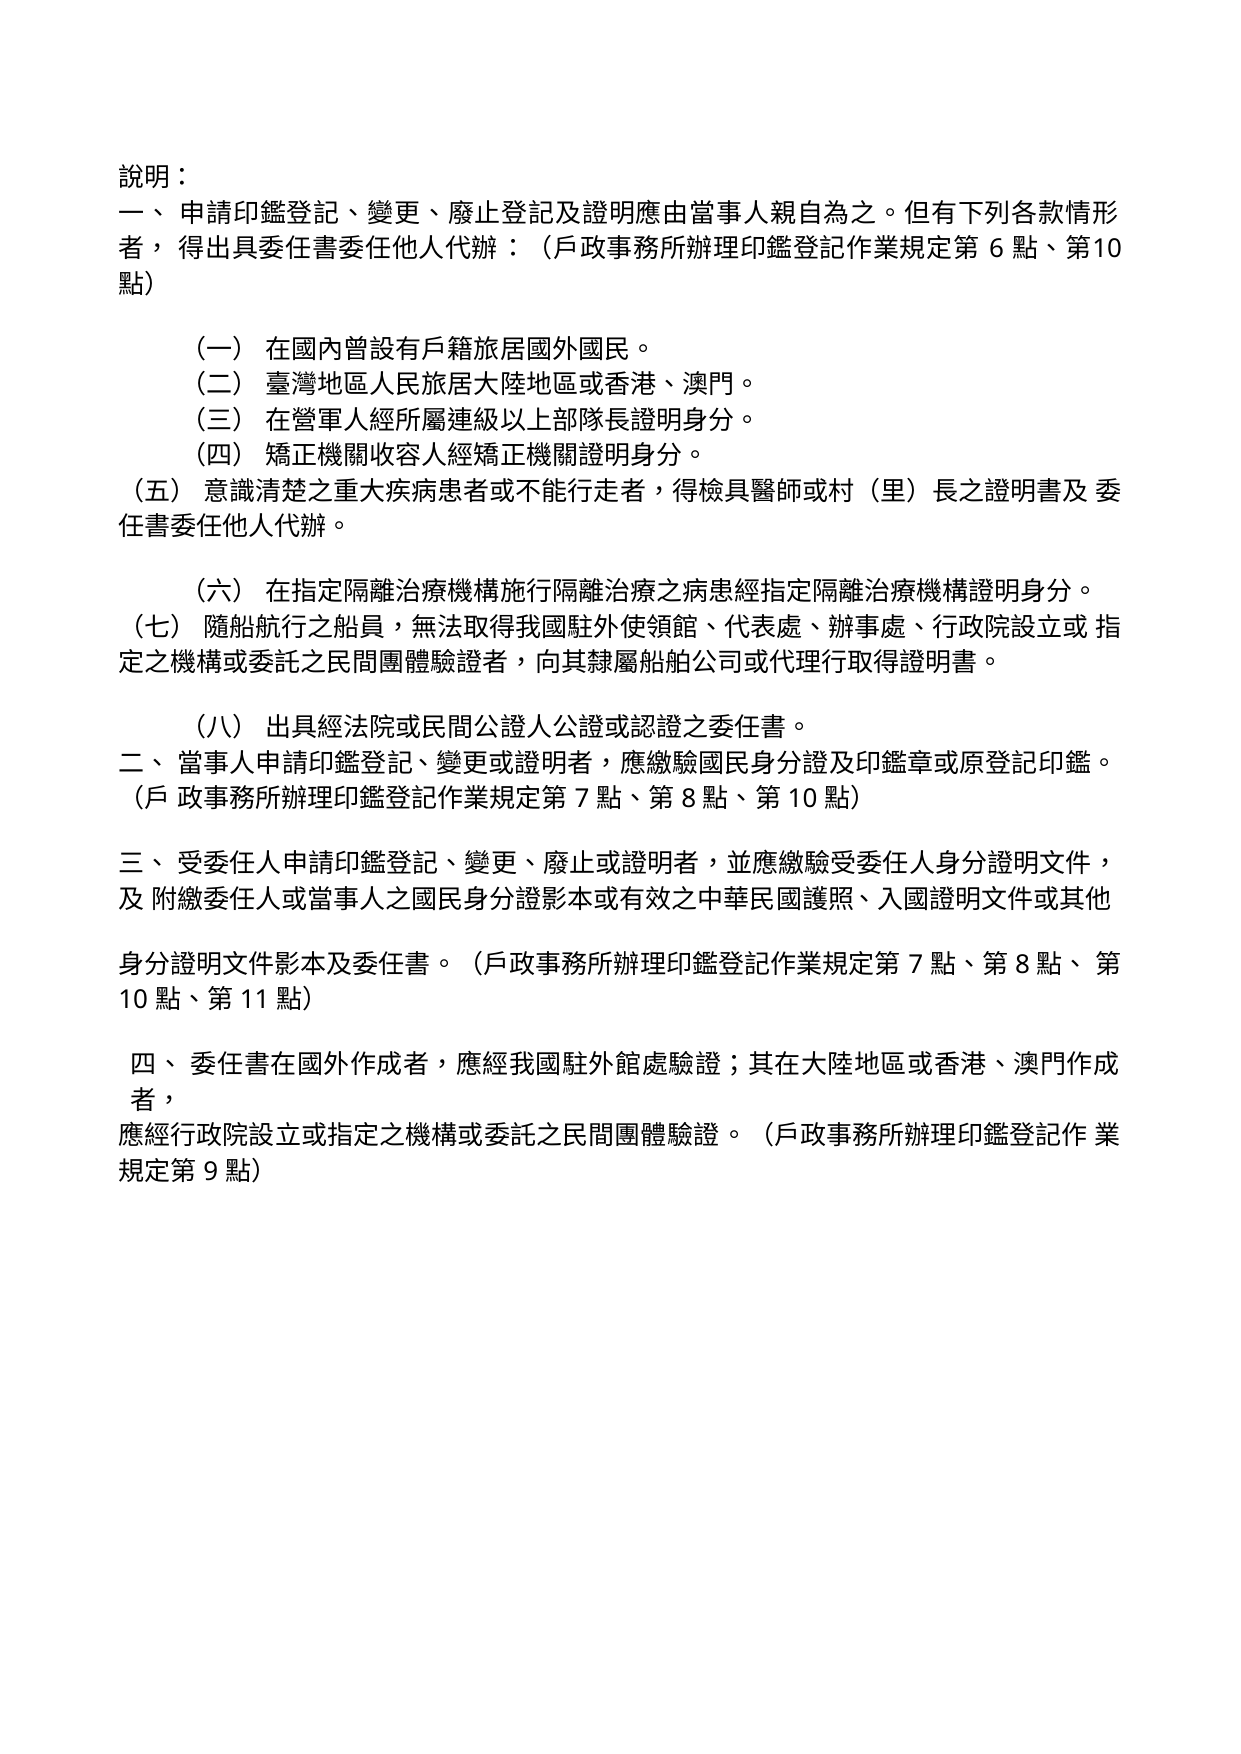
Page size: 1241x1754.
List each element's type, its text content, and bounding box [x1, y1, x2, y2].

text 四、 委任書在國外作成者，應經我國駐外館處驗證；其在大陸地區或香港、澳門作成者， [130, 1046, 1122, 1117]
text （六） 在指定隔離治療機構施行隔離治療之病患經指定隔離治療機構證明身分。 [180, 573, 1122, 608]
text （七） 隨船航行之船員，無法取得我國駐外使領館、代表處、辦事處、行政院設立或 指定之機構或委託之民間團體驗證者，向其隸屬船舶公司或代理行取得證明書。 [118, 608, 1122, 679]
text 身分證明文件影本及委任書。（戶政事務所辦理印鑑登記作業規定第 7 點、第 8 點、 第 10 點、第 11 點） [118, 945, 1122, 1016]
text （五） 意識清楚之重大疾病患者或不能行走者，得檢具醫師或村（里）長之證明書及 委任書委任他人代辦。 [118, 472, 1122, 543]
text 二、 當事人申請印鑑登記、變更或證明者，應繳驗國民身分證及印鑑章或原登記印鑑。（戶 政事務所辦理印鑑登記作業規定第 7 點、第 8 點、第 10 點） [118, 744, 1122, 815]
text 三、 受委任人申請印鑑登記、變更、廢止或證明者，並應繳驗受委任人身分證明文件，及 附繳委任人或當事人之國民身分證影本或有效之中華民國護照、入國證明文件或其他 [118, 845, 1122, 916]
text （四） 矯正機關收容人經矯正機關證明身分。 [180, 437, 1122, 472]
text 一、 申請印鑑登記、變更、廢止登記及證明應由當事人親自為之。但有下列各款情形者， 得出具委任書委任他人代辦：（戶政事務所辦理印鑑登記作業規定第 6 點、第10 點） [118, 194, 1122, 301]
text （三） 在營軍人經所屬連級以上部隊長證明身分。 [180, 401, 1122, 437]
text （八） 出具經法院或民間公證人公證或認證之委任書。 [180, 709, 1122, 744]
text 應經行政院設立或指定之機構或委託之民間團體驗證。（戶政事務所辦理印鑑登記作 業規定第 9 點） [118, 1117, 1122, 1188]
text （一） 在國內曾設有戶籍旅居國外國民。 [180, 330, 1122, 366]
text （二） 臺灣地區人民旅居大陸地區或香港、澳門。 [180, 366, 1122, 401]
text 說明： [118, 155, 1140, 194]
